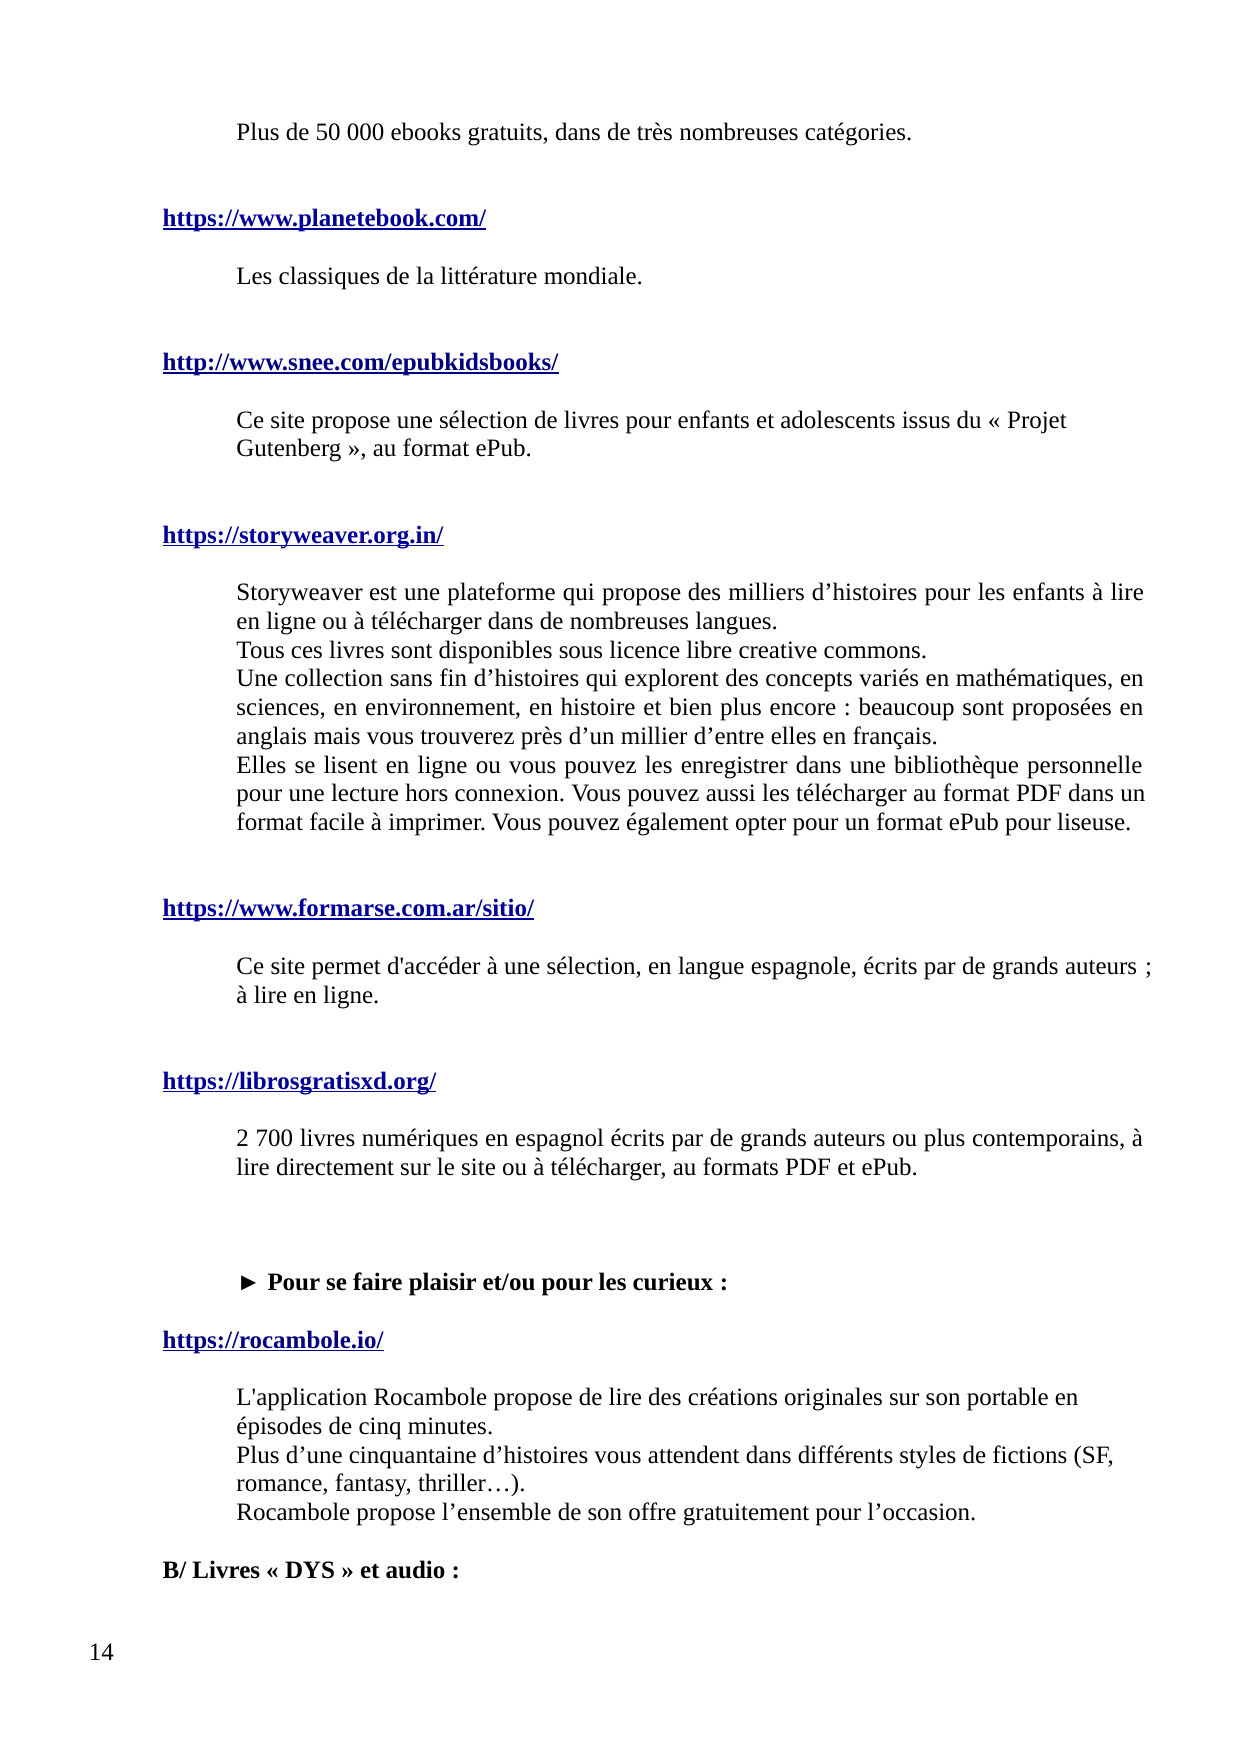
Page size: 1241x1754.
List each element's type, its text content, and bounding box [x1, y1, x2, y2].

text Plus de 50 000 ebooks gratuits, dans de très nombreuses catégories. [88, 117, 1152, 146]
text https://rocambole.io/ [88, 1325, 1152, 1353]
text ► Pour se faire plaisir et/ou pour les curieux : [88, 1267, 1152, 1296]
text L'application Rocambole propose de lire des créations originales sur son portable en épisodes de cinq minutes. [88, 1382, 1152, 1440]
text Rocambole propose l’ensemble de son offre gratuitement pour l’occasion. [88, 1497, 1152, 1526]
text https://librosgratisxd.org/ [88, 1066, 1152, 1095]
text http://www.snee.com/epubkidsbooks/ [88, 347, 1152, 376]
text Tous ces livres sont disponibles sous licence libre creative commons. [88, 635, 1152, 663]
text Plus d’une cinquantaine d’histoires vous attendent dans différents styles de fictions (SF, romance, fantasy, thriller…). [88, 1440, 1152, 1497]
text Ce site propose une sélection de livres pour enfants et adolescents issus du « Projet Gutenberg », au format ePub. [88, 405, 1152, 462]
text B/ Livres « DYS » et audio : [88, 1555, 1152, 1583]
text Les classiques de la littérature mondiale. [88, 261, 1152, 290]
text Storyweaver est une plateforme qui propose des milliers d’histoires pour les enfants à lire en ligne ou à télécharger dans de nombreuses langues. [88, 577, 1152, 635]
text https://www.formarse.com.ar/sitio/ [88, 893, 1152, 922]
text Une collection sans fin d’histoires qui explorent des concepts variés en mathématiques, en sciences, en environnement, en histoire et bien plus encore : beaucoup sont proposées en anglais mais vous trouverez près d’un millier d’entre elles en français. [88, 663, 1152, 750]
text https://storyweaver.org.in/ [88, 520, 1152, 548]
text Ce site permet d'accéder à une sélection, en langue espagnole, écrits par de grands auteurs ; à lire en ligne. [88, 951, 1152, 1008]
text Elles se lisent en ligne ou vous pouvez les enregistrer dans une bibliothèque personnelle pour une lecture hors connexion. Vous pouvez aussi les télécharger au format PDF dans un format facile à imprimer. Vous pouvez également opter pour un format ePub pour liseuse. [88, 750, 1152, 836]
text 2 700 livres numériques en espagnol écrits par de grands auteurs ou plus contemporains, à lire directement sur le site ou à télécharger, au formats PDF et ePub. [88, 1123, 1152, 1181]
text https://www.planetebook.com/ [88, 203, 1152, 232]
